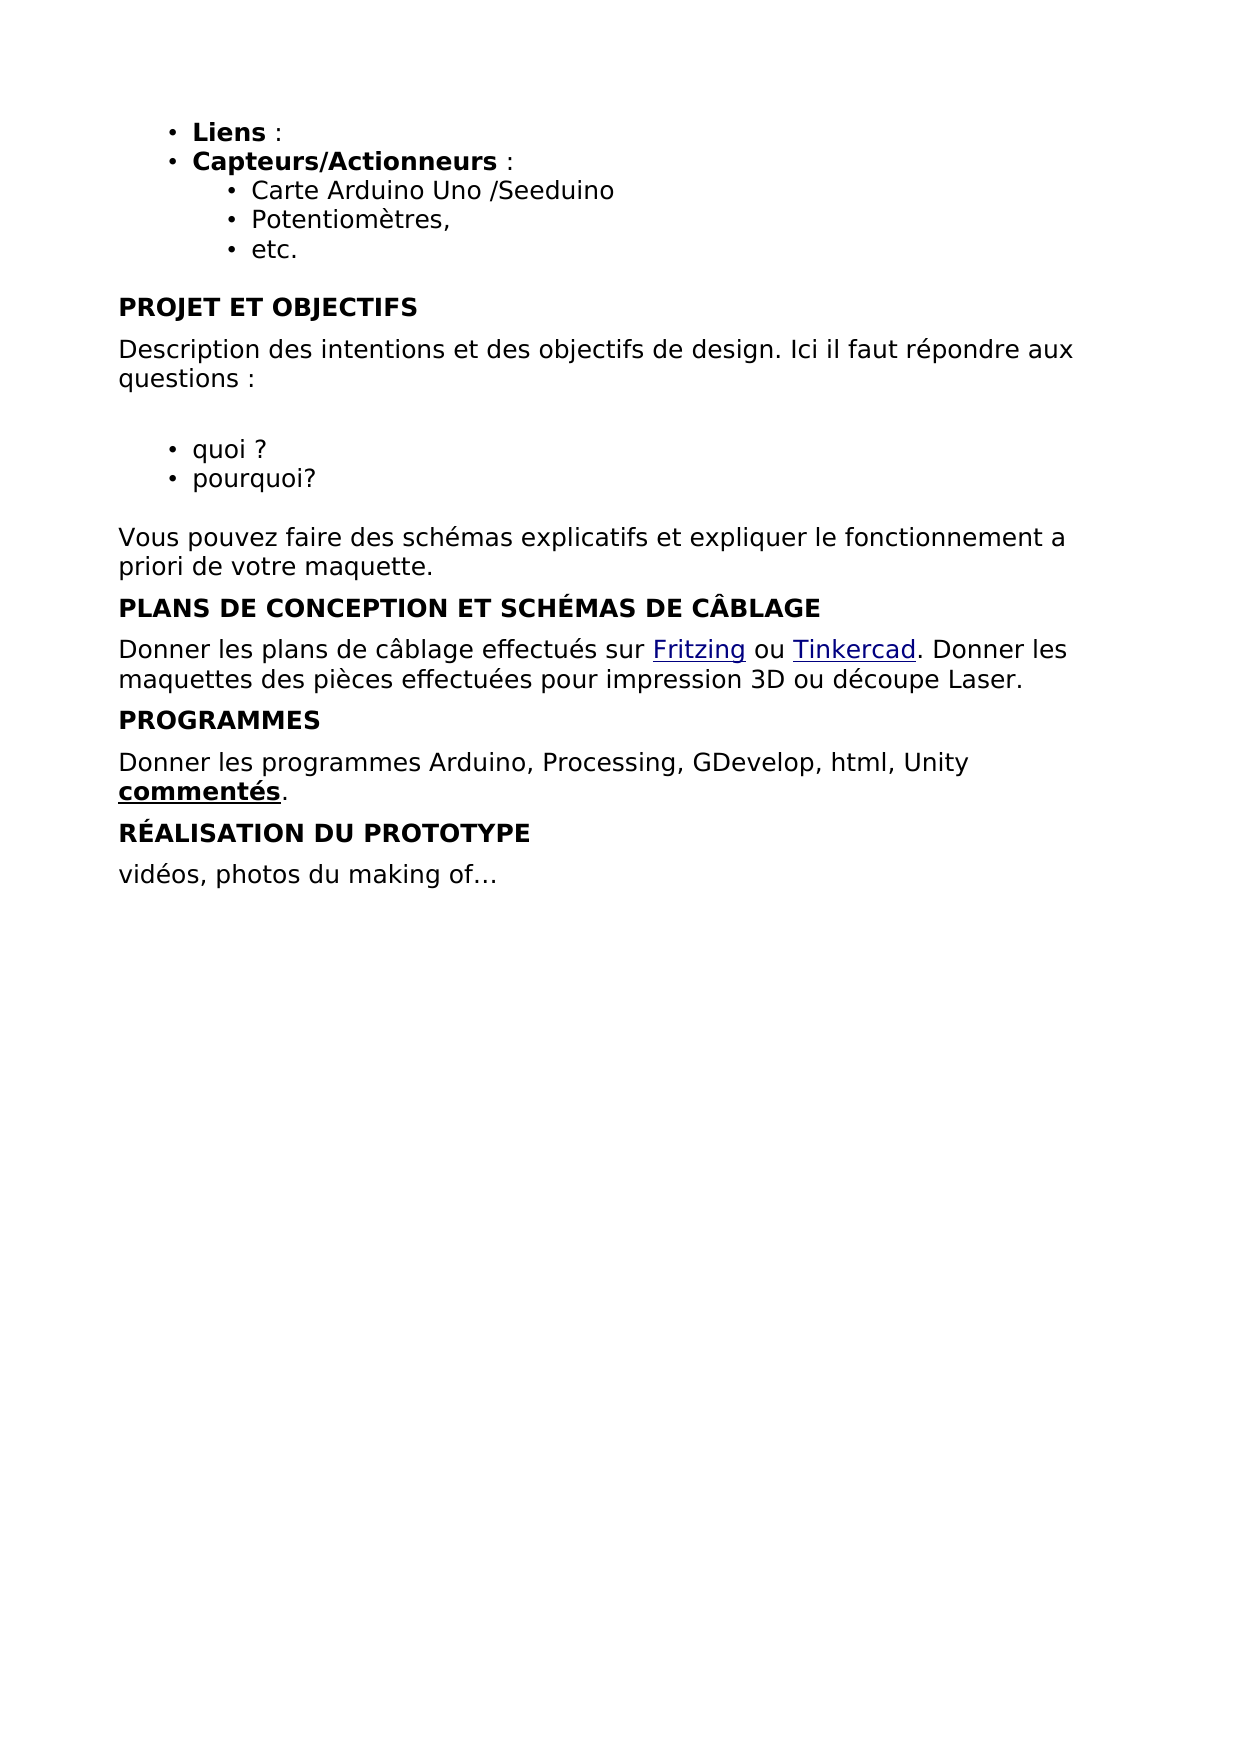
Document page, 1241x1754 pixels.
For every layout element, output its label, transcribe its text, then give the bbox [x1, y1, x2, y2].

text Vous pouvez faire des schémas explicatifs et expliquer le fonctionnement a priori de votre maquette. [118, 523, 1122, 582]
text vidéos, photos du making of… [118, 861, 1122, 890]
list quoi ? [177, 435, 1122, 464]
text Description des intentions et des objectifs de design. Ici il faut répondre aux questions : [118, 335, 1122, 393]
list pourquoi? [177, 464, 1122, 494]
list etc. [236, 235, 1122, 264]
text Donner les plans de câblage effectués sur Fritzing ou Tinkercad. Donner les maquettes des pièces effectuées pour impression 3D ou découpe Laser. [118, 636, 1122, 694]
text Donner les programmes Arduino, Processing, GDevelop, html, Unity commentés. [118, 748, 1122, 807]
text PLANS DE CONCEPTION ET SCHÉMAS DE CÂBLAGE [118, 594, 1122, 623]
list Liens : [177, 118, 1122, 147]
text PROGRAMMES [118, 707, 1122, 736]
text RÉALISATION DU PROTOTYPE [118, 819, 1122, 848]
list Capteurs/Actionneurs : [177, 147, 1122, 176]
text PROJET ET OBJECTIFS [118, 293, 1122, 323]
list Carte Arduino Uno /Seeduino [236, 176, 1122, 206]
list Potentiomètres, [236, 206, 1122, 235]
